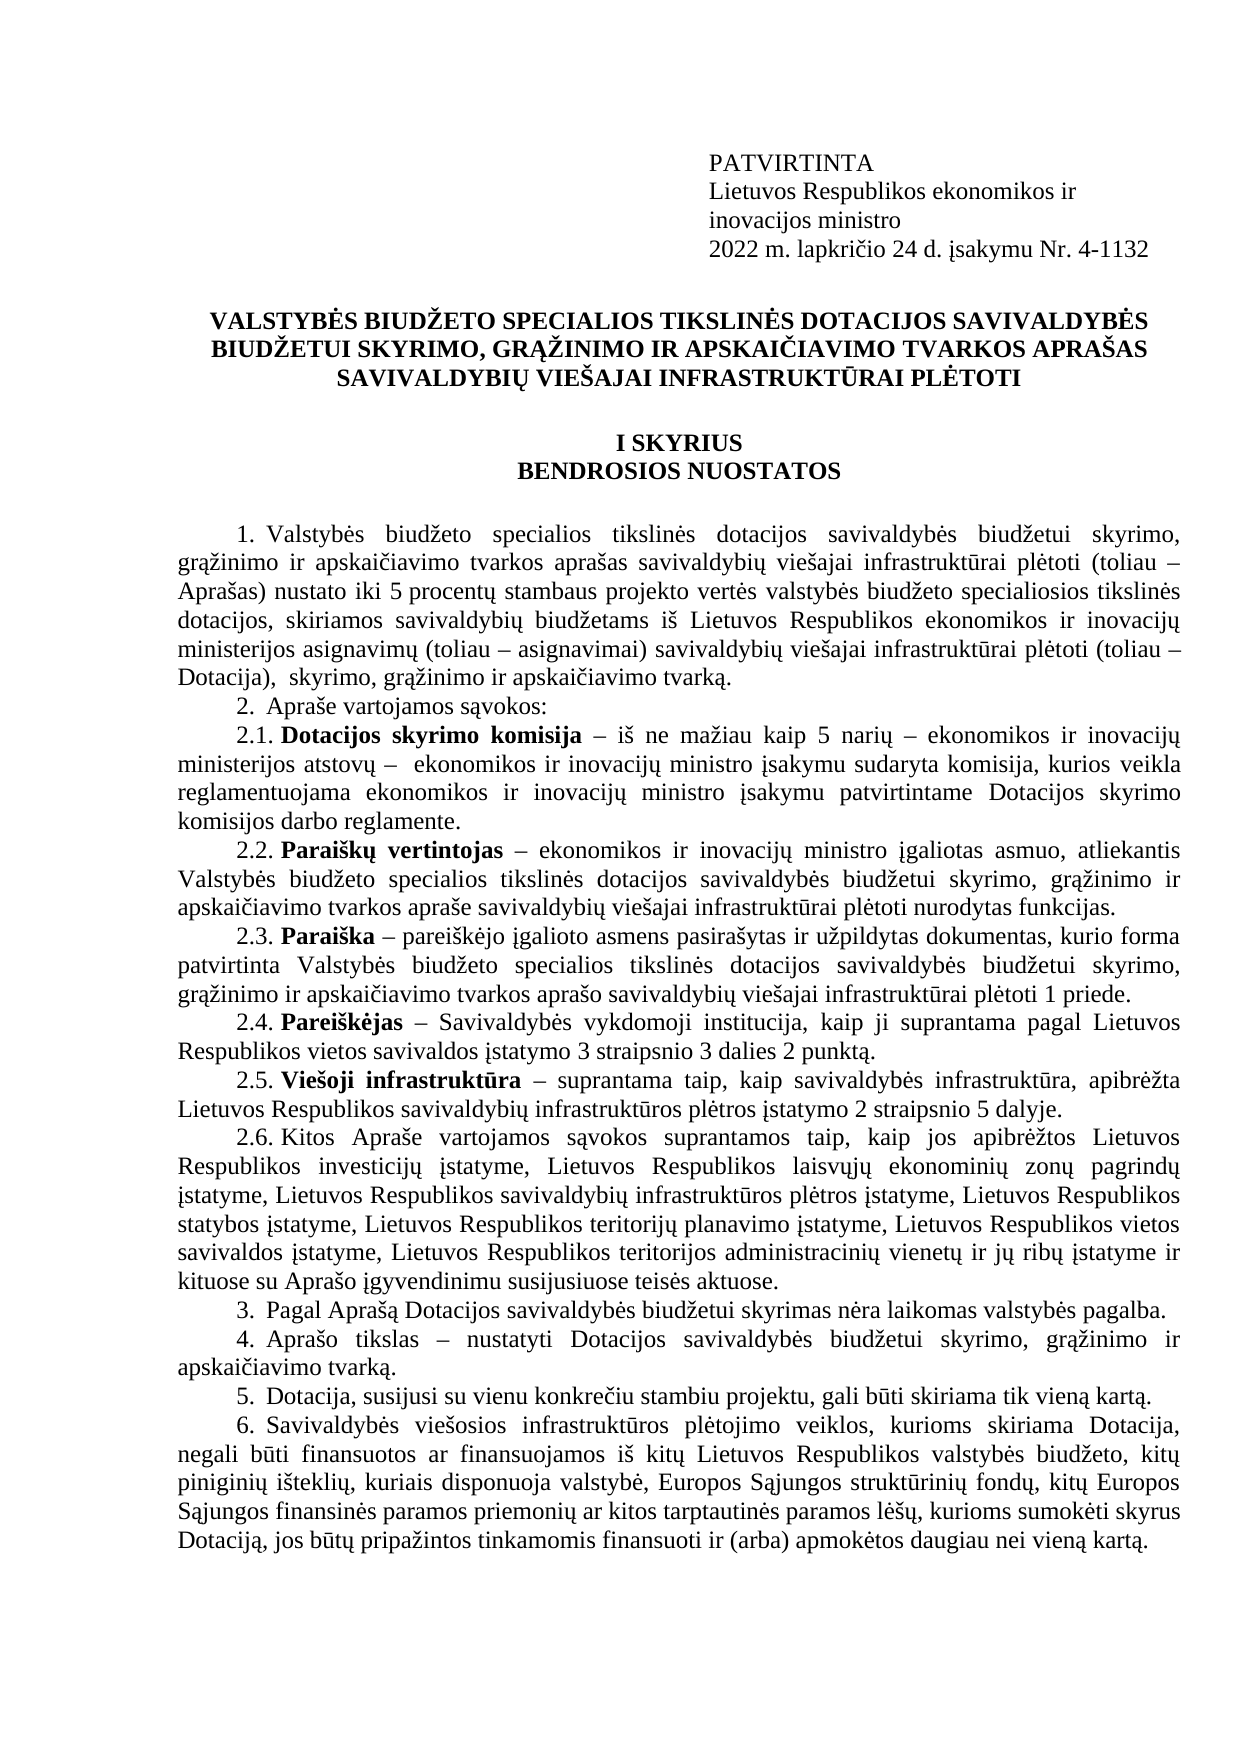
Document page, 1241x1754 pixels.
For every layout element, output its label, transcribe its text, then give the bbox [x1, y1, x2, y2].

text 2.4. Pareiškėjas – Savivaldybės vykdomoji institucija, kaip ji suprantama pagal Lietuvos Respublikos vietos savivaldos įstatymo 3 straipsnio 3 dalies 2 punktą. [177, 1007, 1181, 1065]
text 1. Valstybės biudžeto specialios tikslinės dotacijos savivaldybės biudžetui skyrimo, grąžinimo ir apskaičiavimo tvarkos aprašas savivaldybių viešajai infrastruktūrai plėtoti (toliau – Aprašas) nustato iki 5 procentų stambaus projekto vertės valstybės biudžeto specialiosios tikslinės dotacijos, skiriamos savivaldybių biudžetams iš Lietuvos Respublikos ekonomikos ir inovacijų ministerijos asignavimų (toliau – asignavimai) savivaldybių viešajai infrastruktūrai plėtoti (toliau – Dotacija), skyrimo, grąžinimo ir apskaičiavimo tvarką. [177, 519, 1181, 691]
text 3. Pagal Aprašą Dotacijos savivaldybės biudžetui skyrimas nėra laikomas valstybės pagalba. [177, 1295, 1181, 1324]
text VALSTYBĖS BIUDŽETO SPECIALIos TIKSLINės DOTACIJos SAVIVALDYBĖS BIUDŽETUI skyrimo, grąžinimo IR apskaičiavimo TVARKOS APRAŠAS SAVIVALDYBIŲ VIEŠAJAI INFRASTRUKTŪRAI PLĖTOTI [177, 306, 1181, 392]
text 2.2. Paraiškų vertintojas – ekonomikos ir inovacijų ministro įgaliotas asmuo, atliekantis Valstybės biudžeto specialios tikslinės dotacijos savivaldybės biudžetui skyrimo, grąžinimo ir apskaičiavimo tvarkos apraše savivaldybių viešajai infrastruktūrai plėtoti nurodytas funkcijas. [177, 835, 1181, 921]
text 2.1. Dotacijos skyrimo komisija – iš ne mažiau kaip 5 narių – ekonomikos ir inovacijų ministerijos atstovų – ekonomikos ir inovacijų ministro įsakymu sudaryta komisija, kurios veikla reglamentuojama ekonomikos ir inovacijų ministro įsakymu patvirtintame Dotacijos skyrimo komisijos darbo reglamente. [177, 720, 1181, 835]
text 2.6. Kitos Apraše vartojamos sąvokos suprantamos taip, kaip jos apibrėžtos Lietuvos Respublikos investicijų įstatyme, Lietuvos Respublikos laisvųjų ekonominių zonų pagrindų įstatyme, Lietuvos Respublikos savivaldybių infrastruktūros plėtros įstatyme, Lietuvos Respublikos statybos įstatyme, Lietuvos Respublikos teritorijų planavimo įstatyme, Lietuvos Respublikos vietos savivaldos įstatyme, Lietuvos Respublikos teritorijos administracinių vienetų ir jų ribų įstatyme ir kituose su Aprašo įgyvendinimu susijusiuose teisės aktuose. [177, 1122, 1181, 1295]
text I SKYRIUS [177, 428, 1181, 456]
text 6. Savivaldybės viešosios infrastruktūros plėtojimo veiklos, kurioms skiriama Dotacija, negali būti finansuotos ar finansuojamos iš kitų Lietuvos Respublikos valstybės biudžeto, kitų piniginių išteklių, kuriais disponuoja valstybė, Europos Sąjungos struktūrinių fondų, kitų Europos Sąjungos finansinės paramos priemonių ar kitos tarptautinės paramos lėšų, kurioms sumokėti skyrus Dotaciją, jos būtų pripažintos tinkamomis finansuoti ir (arba) apmokėtos daugiau nei vieną kartą. [177, 1410, 1181, 1554]
text 2022 m. lapkričio 24 d. įsakymu Nr. 4-1132 [709, 234, 1181, 263]
text 2.3. Paraiška – pareiškėjo įgalioto asmens pasirašytas ir užpildytas dokumentas, kurio forma patvirtinta Valstybės biudžeto specialios tikslinės dotacijos savivaldybės biudžetui skyrimo, grąžinimo ir apskaičiavimo tvarkos aprašo savivaldybių viešajai infrastruktūrai plėtoti 1 priede. [177, 921, 1181, 1007]
text Patvirtinta [709, 148, 1181, 176]
text 4. Aprašo tikslas – nustatyti Dotacijos savivaldybės biudžetui skyrimo, grąžinimo ir apskaičiavimo tvarką. [177, 1324, 1181, 1381]
text Lietuvos Respublikos ekonomikos ir inovacijos ministro [709, 176, 1181, 234]
text 5. Dotacija, susijusi su vienu konkrečiu stambiu projektu, gali būti skiriama tik vieną kartą. [177, 1381, 1181, 1410]
text 2.5. Viešoji infrastruktūra – suprantama taip, kaip savivaldybės infrastruktūra, apibrėžta Lietuvos Respublikos savivaldybių infrastruktūros plėtros įstatymo 2 straipsnio 5 dalyje. [177, 1065, 1181, 1122]
text 2. Apraše vartojamos sąvokos: [177, 691, 1181, 720]
text BENDROSIOS NUOSTATOS [177, 456, 1181, 485]
